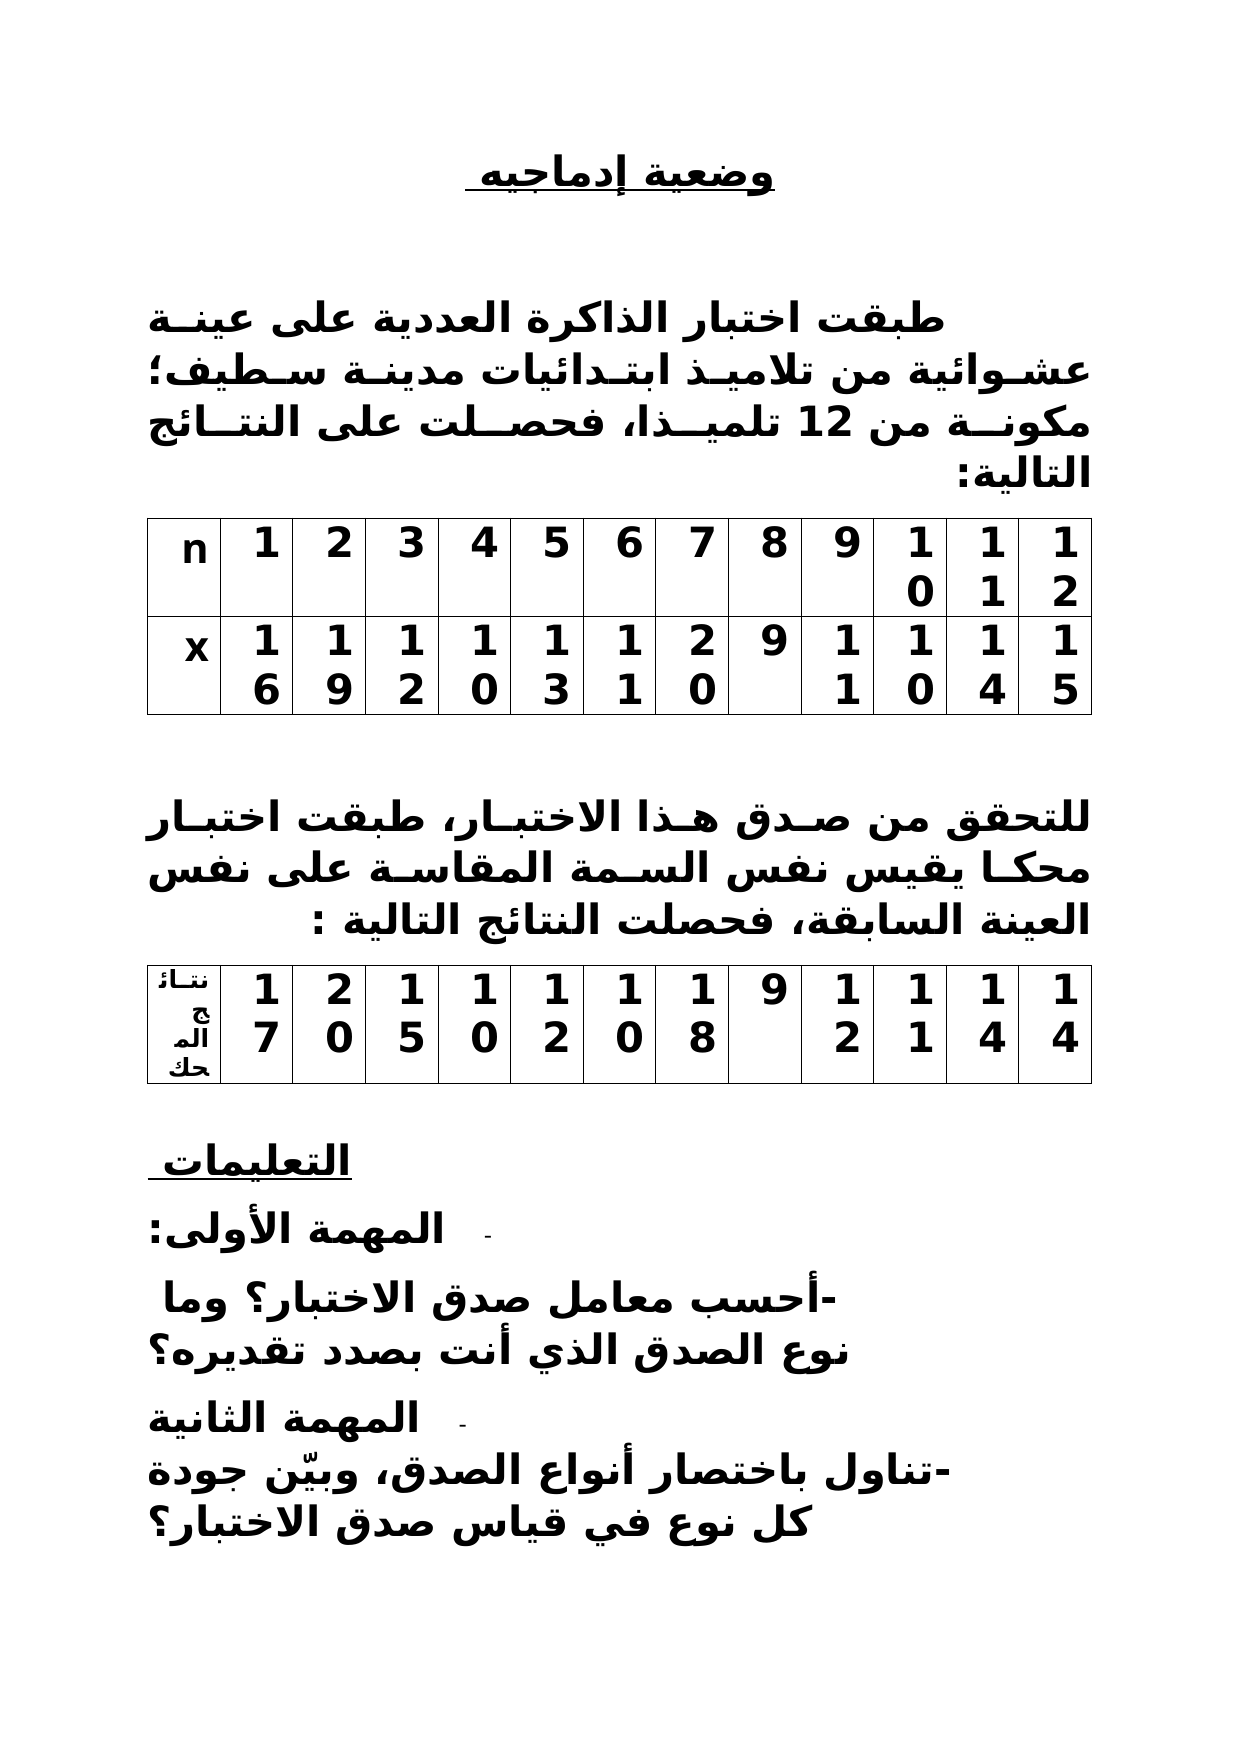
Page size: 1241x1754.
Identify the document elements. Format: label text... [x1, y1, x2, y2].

text التعليمات [148, 1136, 1093, 1185]
table_header 9 [802, 519, 873, 616]
table_header 20 [293, 966, 365, 1082]
table_header 17 [221, 966, 292, 1082]
table_header 18 [656, 966, 728, 1082]
text -أحسب معامل صدق الاختبار؟ وما نوع الصدق الذي أنت بصدد تقديره؟ [148, 1273, 999, 1374]
table_header 1 [221, 519, 292, 616]
table_cell 15 [1019, 617, 1091, 714]
table_header نتائج المحك [148, 966, 220, 1082]
table_header 12 [1019, 519, 1091, 616]
table_header 8 [729, 519, 801, 616]
list -تناول باختصار أنواع الصدق، وبيّن جودة كل نوع في قياس صدق الاختبار؟ [148, 1446, 961, 1546]
table_cell 11 [802, 617, 873, 714]
table_cell 9 [729, 617, 801, 714]
table_header 4 [439, 519, 510, 616]
text وضعية إدماجيه [148, 148, 1093, 196]
list المهمة الثانية [148, 1394, 999, 1442]
text طبقت اختبار الذاكرة العددية على عينة عشوائية من تلاميذ ابتدائيات مدينة سطيف؛ مكونة من 12 تلميذا، فحصلت على النتائج التالية: [148, 293, 1093, 498]
table_header 14 [1019, 966, 1091, 1082]
table_header 11 [947, 519, 1018, 616]
list المهمة الأولى: [148, 1205, 999, 1253]
table_header 7 [656, 519, 728, 616]
text للتحقق من صدق هذا الاختبار، طبقت اختبار محكا يقيس نفس السمة المقاسة على نفس العينة السابقة، فحصلت النتائج التالية : [148, 792, 1093, 945]
table_cell 11 [584, 617, 655, 714]
table_header 10 [439, 966, 510, 1082]
table_header 10 [584, 966, 655, 1082]
table_header 3 [366, 519, 438, 616]
table_header 12 [802, 966, 873, 1082]
table_header 14 [947, 966, 1018, 1082]
table_header 2 [293, 519, 365, 616]
table_cell 10 [874, 617, 946, 714]
table_header n [148, 519, 220, 616]
table_cell 20 [656, 617, 728, 714]
table_cell 12 [366, 617, 438, 714]
table_header 12 [511, 966, 583, 1082]
table_cell 16 [221, 617, 292, 714]
table_cell 13 [511, 617, 583, 714]
table_header 5 [511, 519, 583, 616]
table_cell x [148, 617, 220, 714]
table_header 10 [874, 519, 946, 616]
table_header 6 [584, 519, 655, 616]
table_header 15 [366, 966, 438, 1082]
table_cell 10 [439, 617, 510, 714]
table_cell 14 [947, 617, 1018, 714]
table_header 9 [729, 966, 801, 1082]
table_cell 19 [293, 617, 365, 714]
table_header 11 [874, 966, 946, 1082]
